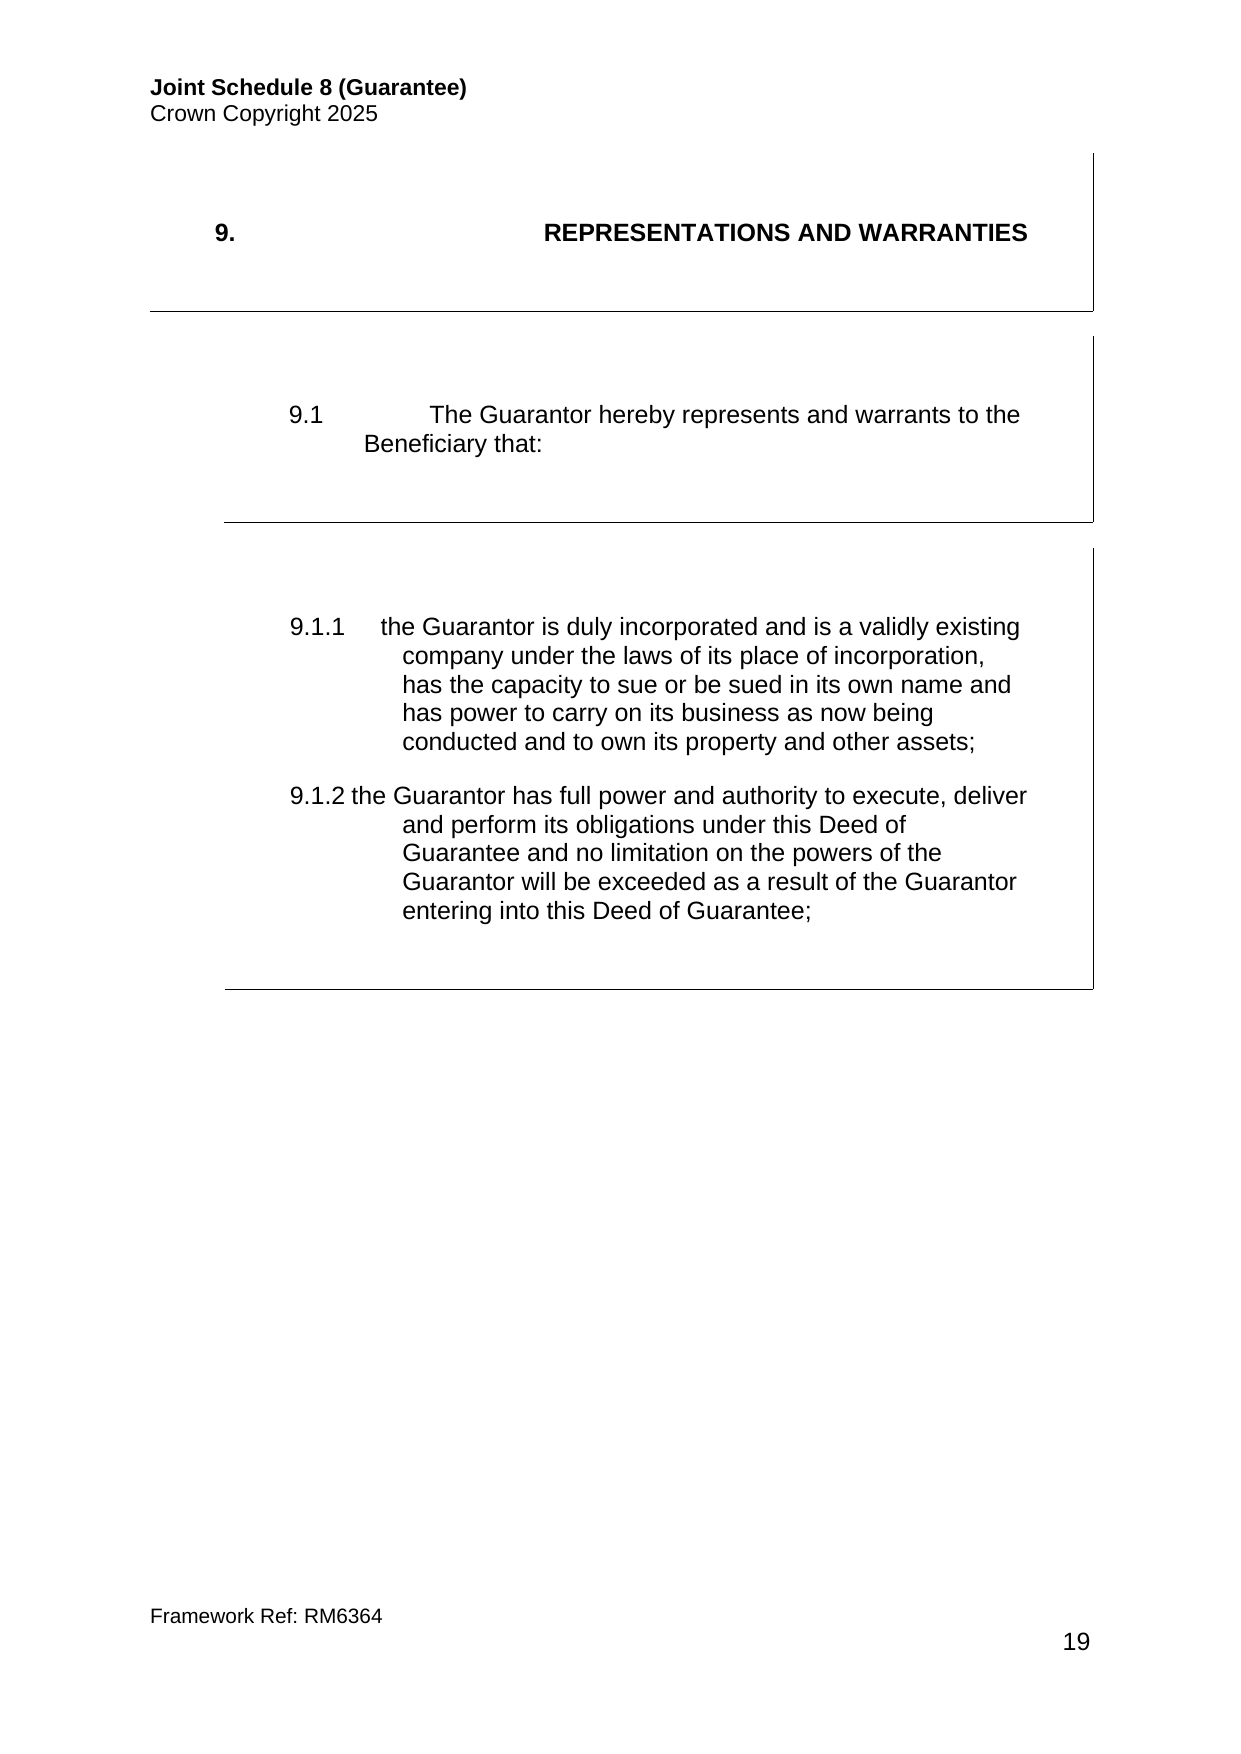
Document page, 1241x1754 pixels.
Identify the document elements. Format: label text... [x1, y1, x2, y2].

subtitle the Guarantor has full power and authority to execute, deliver and perform its obligations under this Deed of Guarantee and no limitation on the powers of the Guarantor will be exceeded as a result of the Guarantor entering into this Deed of Guarantee; [225, 716, 1093, 989]
subtitle the Guarantor is duly incorporated and is a validly existing company under the laws of its place of incorporation, has the capacity to sue or be sued in its own name and has power to carry on its business as now being conducted and to own its property and other assets; [225, 547, 1093, 716]
subtitle REPRESENTATIONS AND WARRANTIES [150, 153, 1093, 311]
subtitle The Guarantor hereby represents and warrants to the Beneficiary that: [224, 336, 1093, 522]
